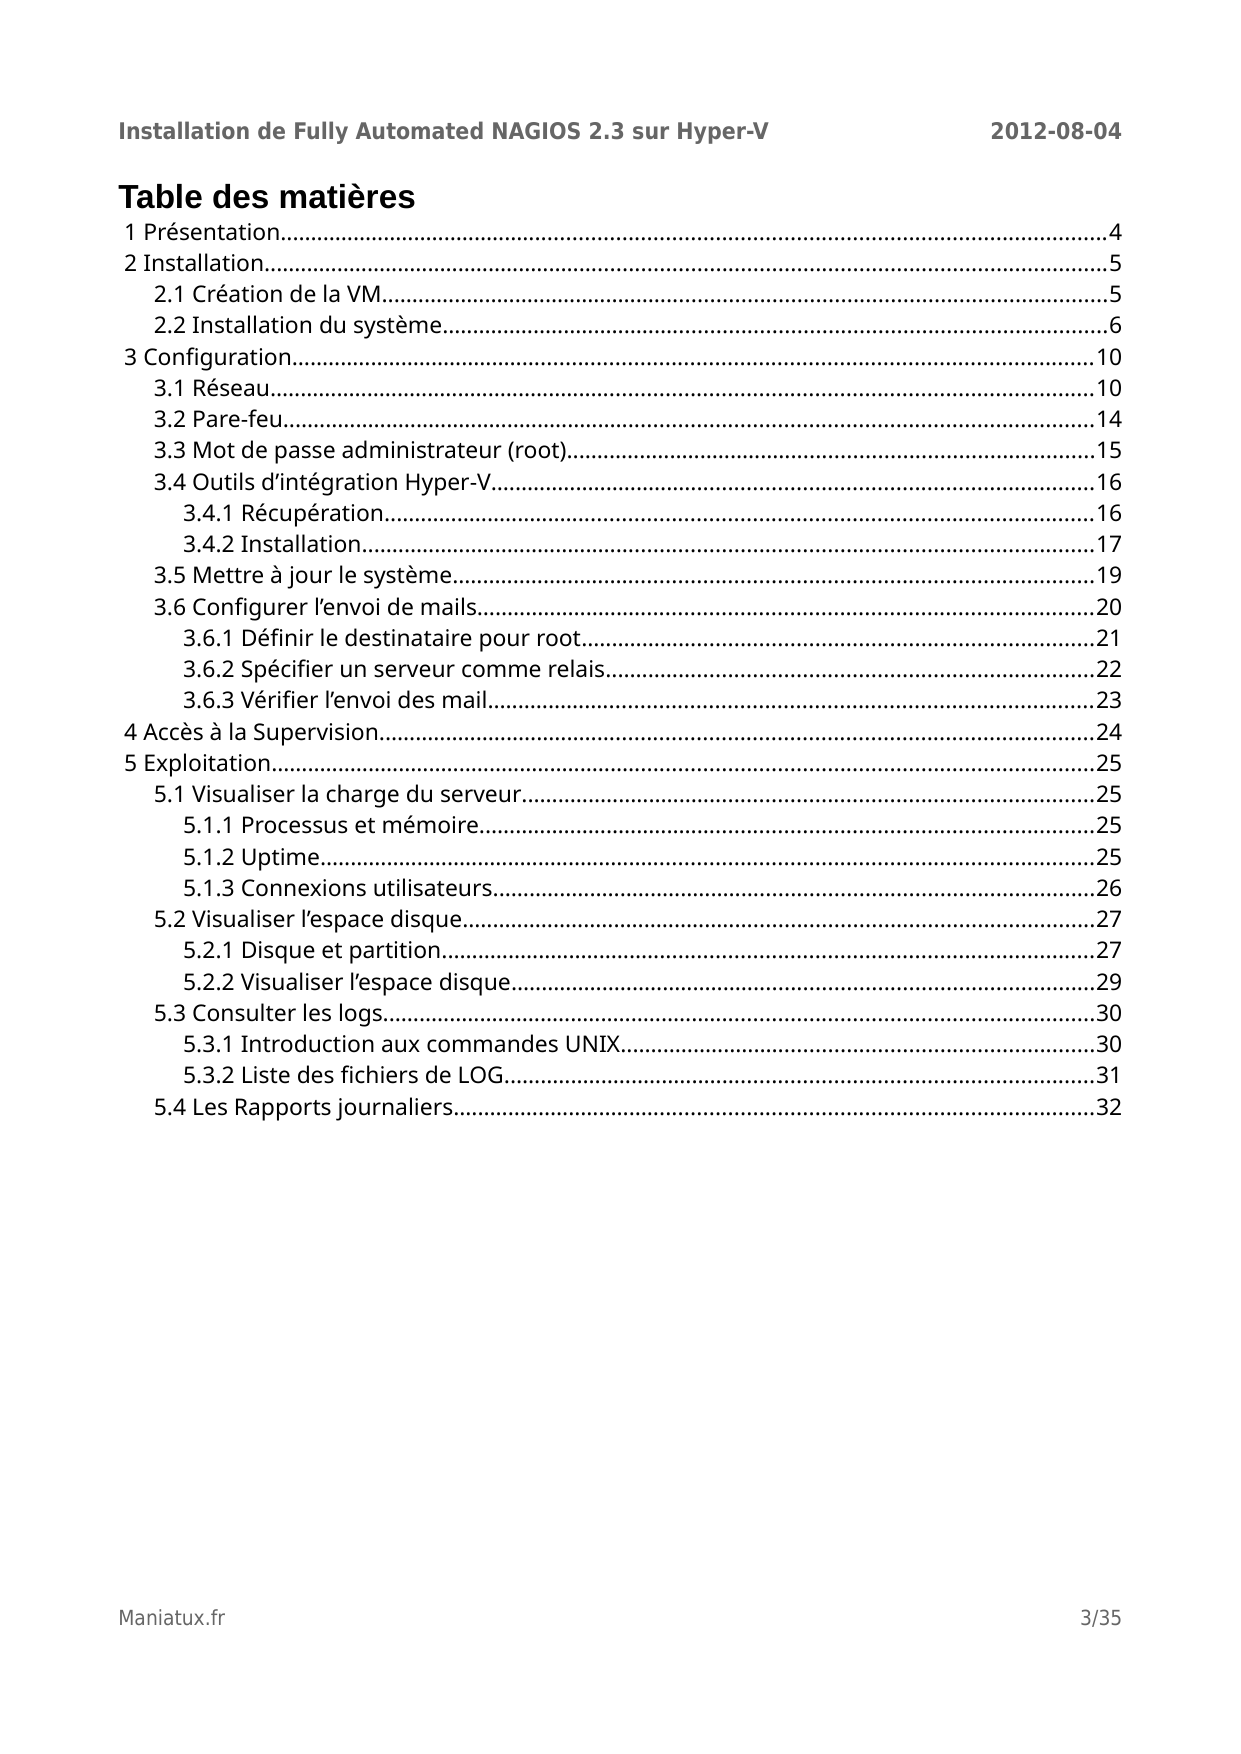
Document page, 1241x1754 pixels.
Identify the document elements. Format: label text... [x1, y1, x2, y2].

text 3 Configuration 10 [118, 341, 1122, 372]
text 5.1.2 Uptime 25 [177, 841, 1122, 872]
text 3.2 Pare-feu 14 [148, 403, 1122, 434]
text 5.1.3 Connexions utilisateurs 26 [177, 872, 1122, 903]
text 3.4.2 Installation 17 [177, 528, 1122, 559]
text 5.2.2 Visualiser l’espace disque 29 [177, 966, 1122, 997]
text 5.2.1 Disque et partition 27 [177, 934, 1122, 966]
text 5.2 Visualiser l’espace disque 27 [148, 903, 1122, 934]
text 4 Accès à la Supervision 24 [118, 716, 1122, 747]
text 3.1 Réseau 10 [148, 372, 1122, 403]
subtitle Table des matières [118, 177, 1122, 216]
text 5.3.1 Introduction aux commandes UNIX 30 [177, 1028, 1122, 1059]
text 5.4 Les Rapports journaliers 32 [148, 1091, 1122, 1122]
text 5.3.2 Liste des fichiers de LOG 31 [177, 1059, 1122, 1091]
text 5 Exploitation 25 [118, 747, 1122, 778]
text 3.4.1 Récupération 16 [177, 497, 1122, 528]
text 5.1.1 Processus et mémoire 25 [177, 809, 1122, 841]
text 3.6.2 Spécifier un serveur comme relais 22 [177, 653, 1122, 684]
text 3.3 Mot de passe administrateur (root) 15 [148, 434, 1122, 466]
text 1 Présentation 4 [118, 216, 1122, 247]
text 2.2 Installation du système 6 [148, 309, 1122, 341]
text 2.1 Création de la VM 5 [148, 278, 1122, 309]
text 3.6.1 Définir le destinataire pour root 21 [177, 622, 1122, 653]
text 3.6.3 Vérifier l’envoi des mail 23 [177, 684, 1122, 716]
text 3.4 Outils d’intégration Hyper-V 16 [148, 466, 1122, 497]
text 3.6 Configurer l’envoi de mails 20 [148, 591, 1122, 622]
text 2 Installation 5 [118, 247, 1122, 278]
text 5.1 Visualiser la charge du serveur 25 [148, 778, 1122, 809]
text 5.3 Consulter les logs 30 [148, 997, 1122, 1028]
text 3.5 Mettre à jour le système 19 [148, 559, 1122, 591]
